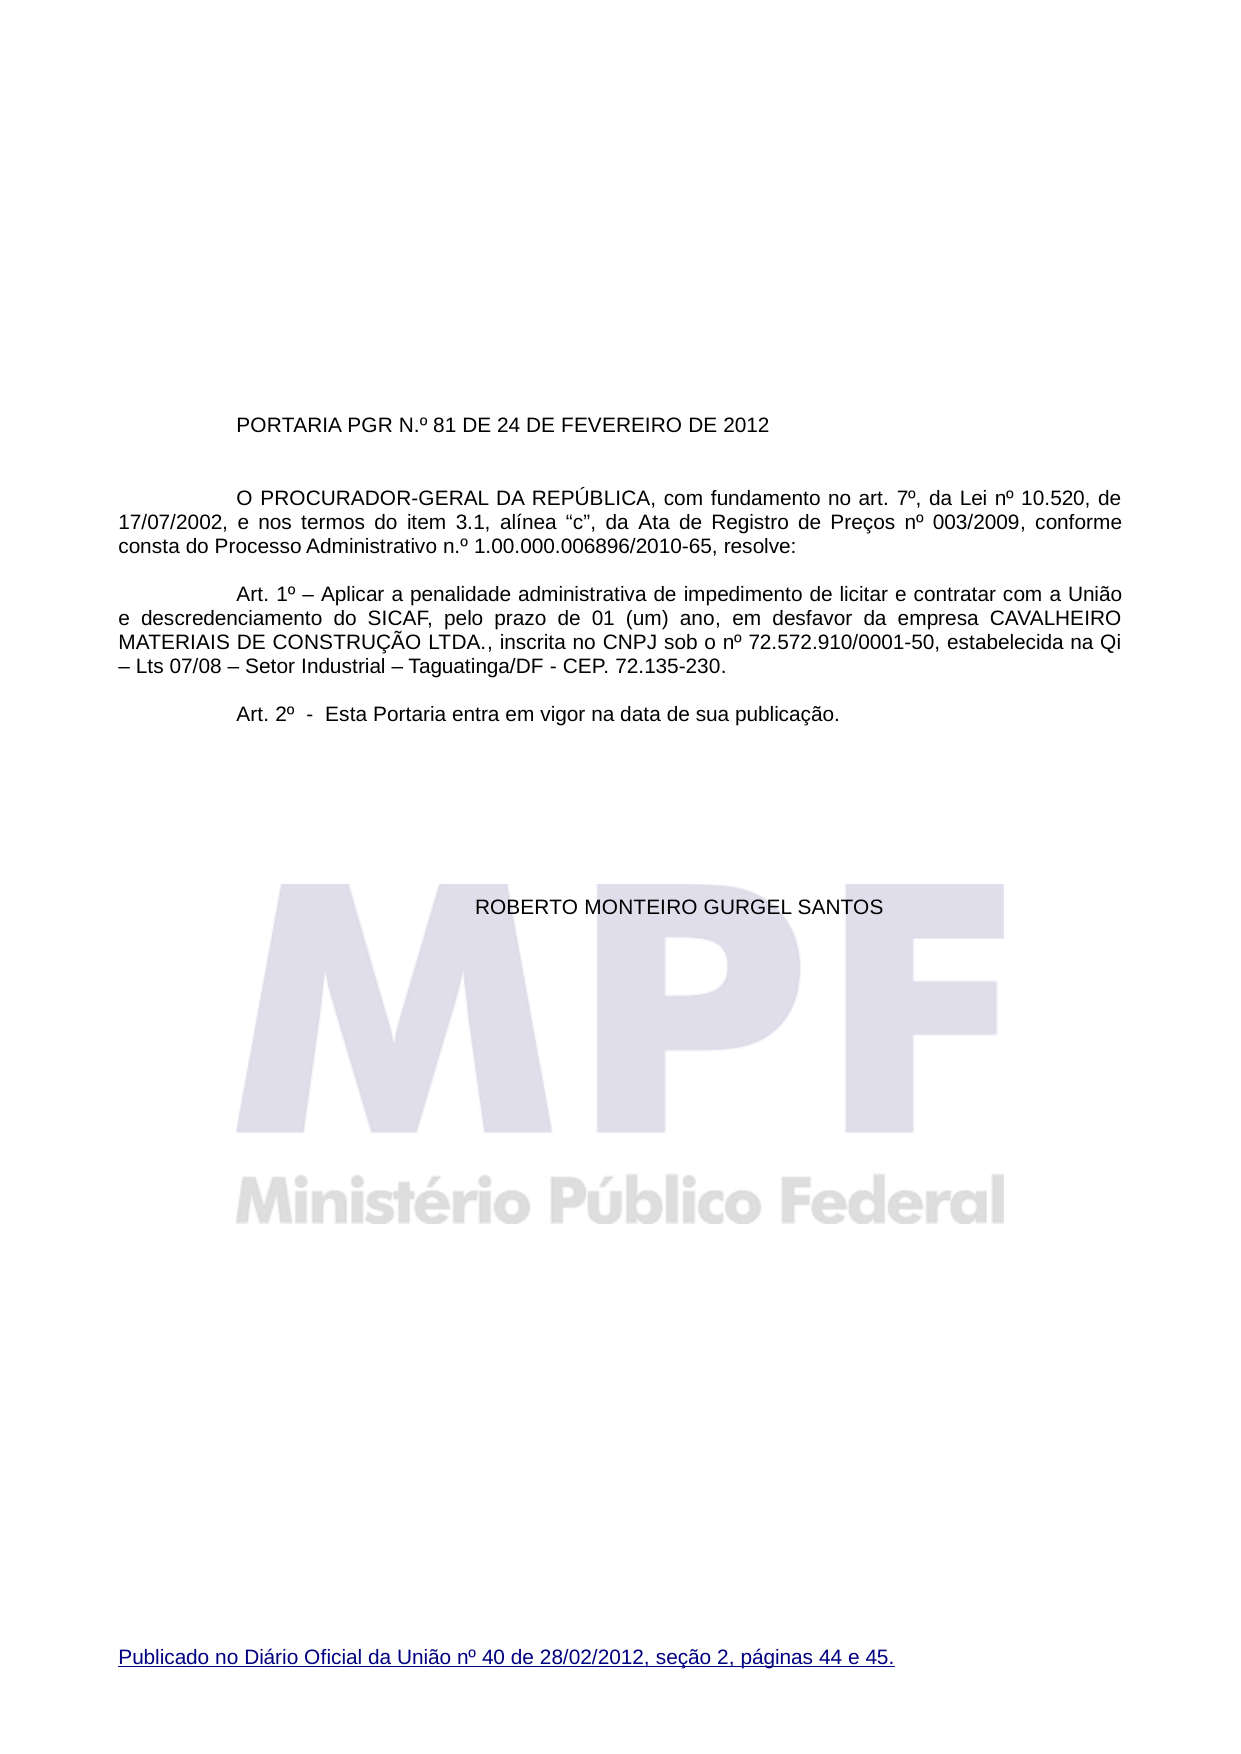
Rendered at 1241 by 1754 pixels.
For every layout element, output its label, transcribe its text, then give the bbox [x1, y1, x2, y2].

text Publicado no Diário Oficial da União nº 40 de 28/02/2012, seção 2, páginas 44 e 45. [118, 1645, 1122, 1669]
picture [236, 884, 1004, 895]
text Art. 1º – Aplicar a penalidade administrativa de impedimento de licitar e contratar com a União e descredenciamento do SICAF, pelo prazo de 01 (um) ano, em desfavor da empresa CAVALHEIRO MATERIAIS DE CONSTRUÇÃO LTDA., inscrita no CNPJ sob o nº 72.572.910/0001-50, estabelecida na Qi – Lts 07/08 – Setor Industrial – Taguatinga/DF - CEP. 72.135-230. [118, 582, 1122, 678]
text Art. 2º - Esta Portaria entra em vigor na data de sua publicação. [118, 702, 1122, 726]
text PORTARIA PGR N.º 81 DE 24 DE FEVEREIRO DE 2012 [118, 413, 1122, 437]
text O PROCURADOR-GERAL DA REPÚBLICA, com fundamento no art. 7º, da Lei nº 10.520, de 17/07/2002, e nos termos do item 3.1, alínea “c”, da Ata de Registro de Preços nº 003/2009, conforme consta do Processo Administrativo n.º 1.00.000.006896/2010-65, resolve: [118, 486, 1122, 558]
picture [236, 919, 1004, 1224]
text ROBERTO MONTEIRO GURGEL SANTOS [118, 895, 1122, 919]
